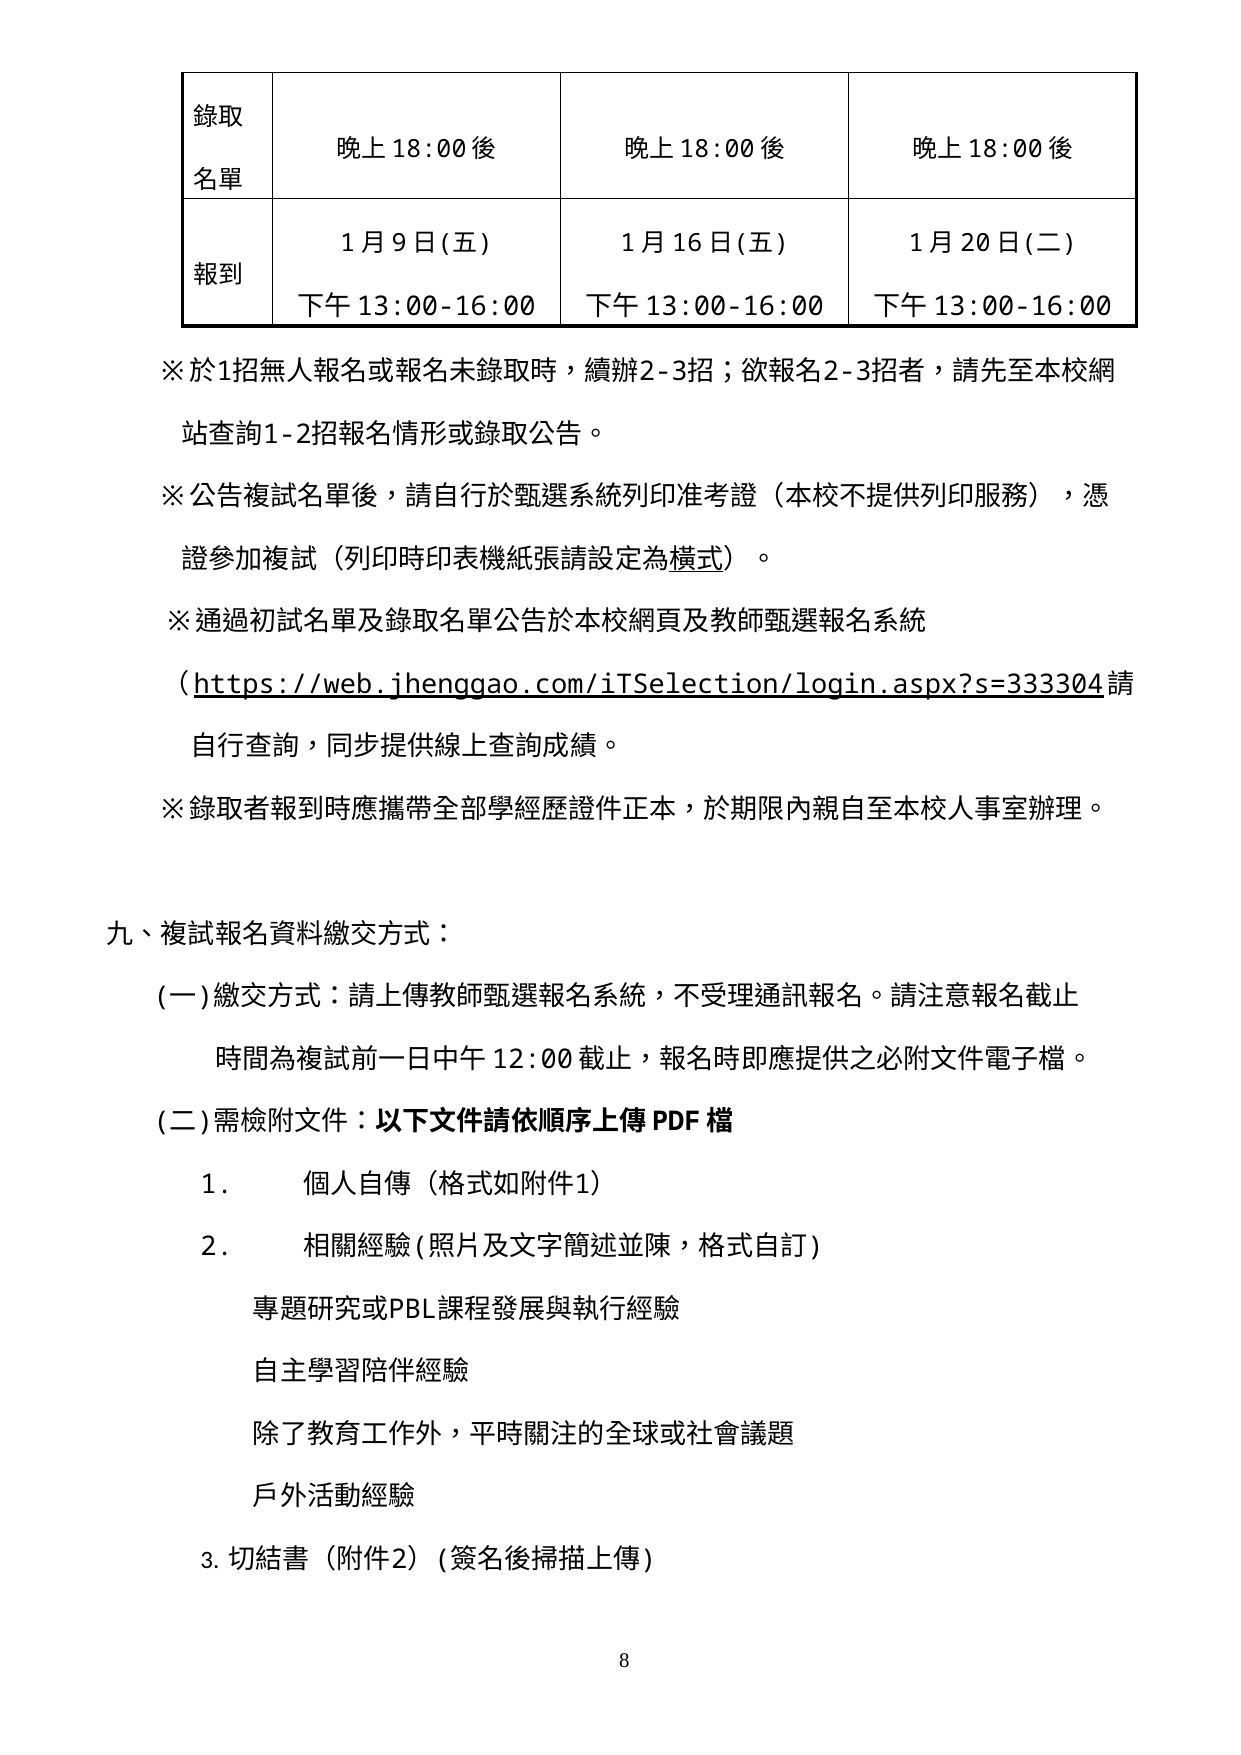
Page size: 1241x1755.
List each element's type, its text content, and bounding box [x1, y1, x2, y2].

table_cell 錄取名單 [184, 73, 272, 198]
list 切結書（附件2）(簽名後掃描上傳) [200, 1515, 1097, 1577]
text ※通過初試名單及錄取名單公告於本校網頁及教師甄選報名系統 [163, 577, 1134, 640]
table_cell 晚上18:00後 [561, 73, 848, 198]
table_cell 報到 [184, 199, 272, 324]
table_cell 1月9日(五) 下午13:00-16:00 [273, 199, 560, 324]
text (二)需檢附文件：以下文件請依順序上傳PDF檔 [153, 1077, 1085, 1140]
list 相關經驗(照片及文字簡述並陳，格式自訂) [200, 1202, 1134, 1265]
text (一)繳交方式：請上傳教師甄選報名系統，不受理通訊報名。請注意報名截止時間為複試前一日中午12:00截止，報名時即應提供之必附文件電子檔。 [153, 952, 1085, 1077]
list 除了教育工作外，平時關注的全球或社會議題 [224, 1390, 1134, 1452]
list 自主學習陪伴經驗 [224, 1327, 1134, 1390]
text （https://web.jhenggao.com/iTSelection/login.aspx?s=333304請自行查詢，同步提供線上查詢成績。 [163, 640, 1134, 765]
table_cell 晚上18:00後 [849, 73, 1135, 198]
list 專題研究或PBL課程發展與執行經驗 [224, 1265, 1134, 1327]
text ※於1招無人報名或報名未錄取時，續辦2-3招；欲報名2-3招者，請先至本校網站查詢1-2招報名情形或錄取公告。 [156, 327, 1128, 452]
table_cell 1月20日(二) 下午13:00-16:00 [849, 199, 1135, 324]
text 九、複試報名資料繳交方式： [106, 890, 1134, 952]
table_cell 1月16日(五) 下午13:00-16:00 [561, 199, 848, 324]
table_cell 晚上18:00後 [273, 73, 560, 198]
text ※公告複試名單後，請自行於甄選系統列印准考證（本校不提供列印服務），憑證參加複試（列印時印表機紙張請設定為橫式）。 [156, 452, 1128, 577]
list 戶外活動經驗 [224, 1452, 1134, 1515]
text ※錄取者報到時應攜帶全部學經歷證件正本，於期限內親自至本校人事室辦理。 [156, 765, 1128, 827]
list 個人自傳（格式如附件1） [200, 1140, 1134, 1202]
